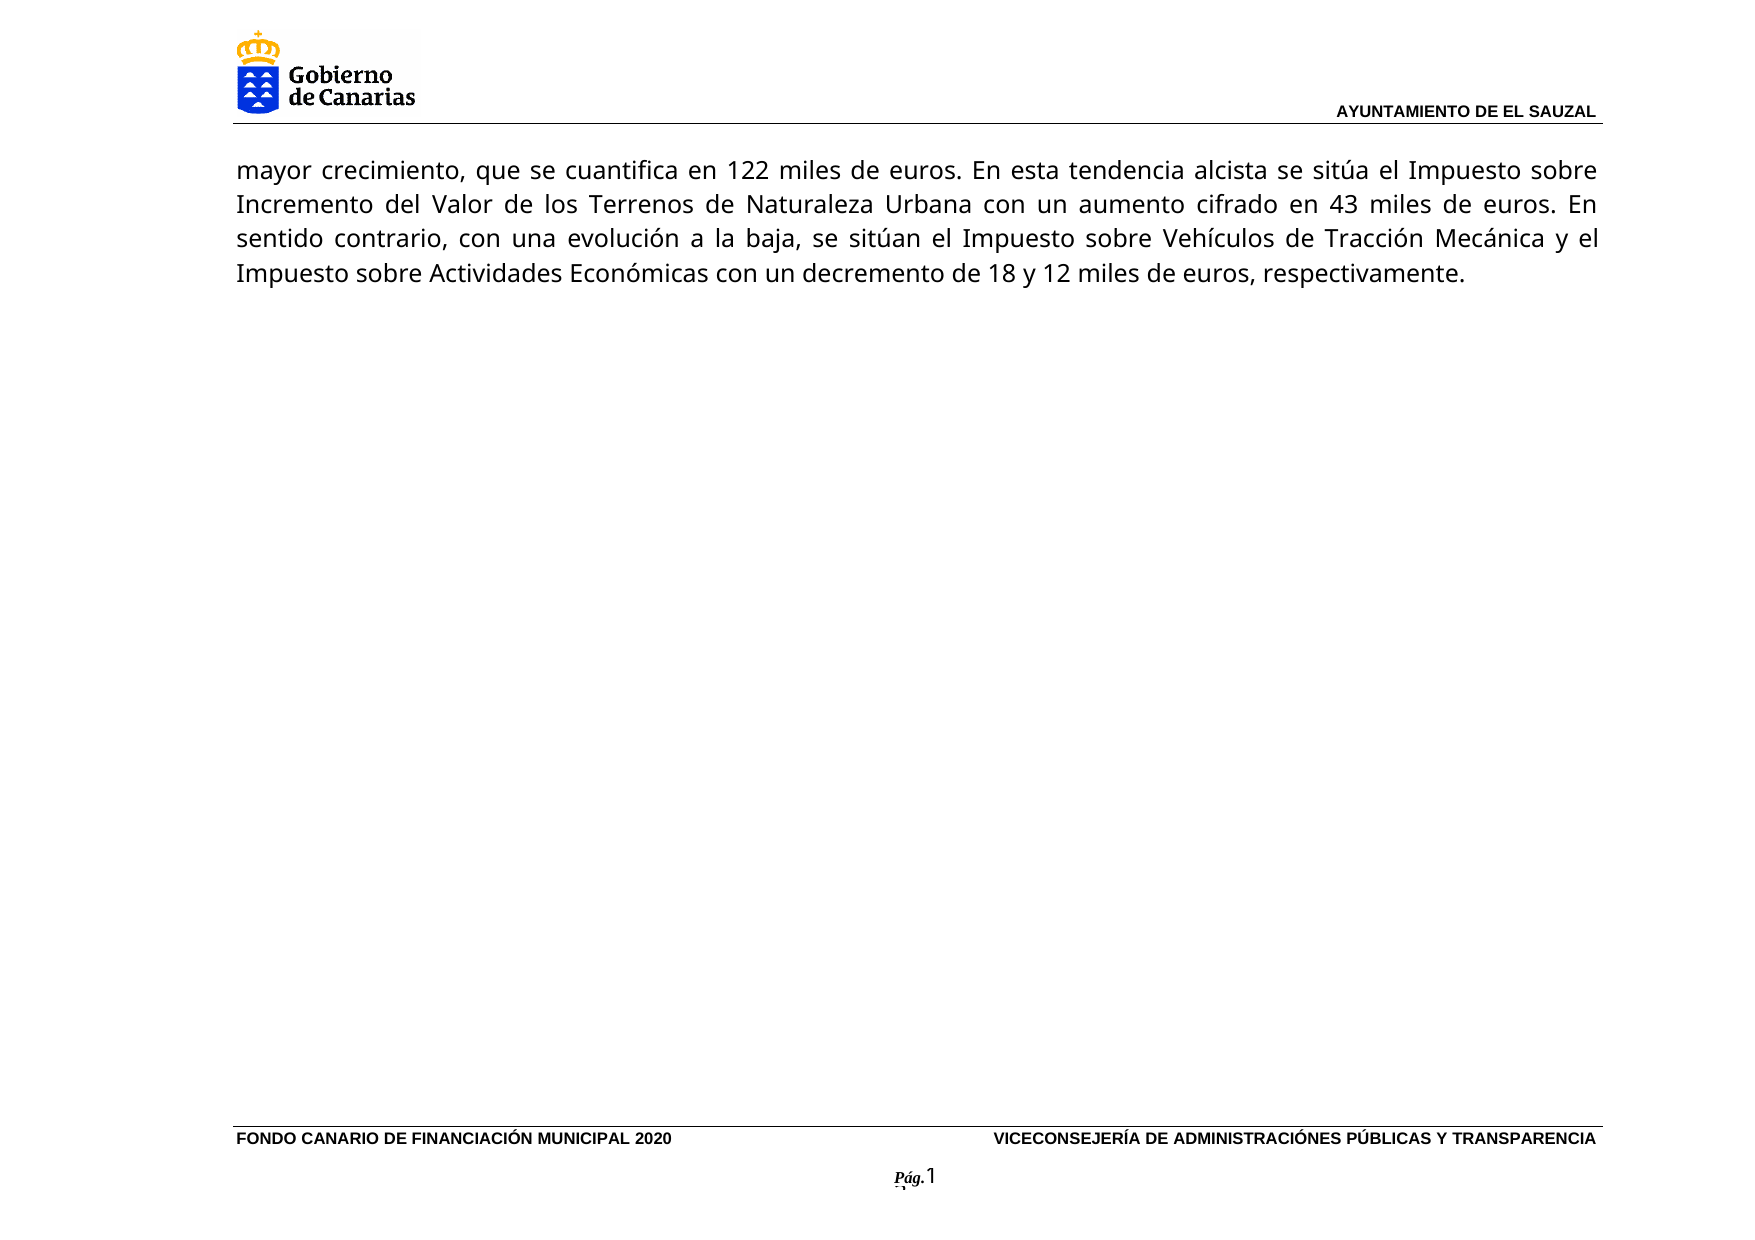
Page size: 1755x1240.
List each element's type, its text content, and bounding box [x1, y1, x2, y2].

text mayor crecimiento, que se cuantifica en 122 miles de euros. En esta tendencia alcista se sitúa el Impuesto sobre Incremento del Valor de los Terrenos de Naturaleza Urbana con un aumento cifrado en 43 miles de euros. En sentido contrario, con una evolución a la baja, se sitúan el Impuesto sobre Vehículos de Tracción Mecánica y el Impuesto sobre Actividades Económicas con un decremento de 18 y 12 miles de euros, respectivamente. [236, 152, 1600, 289]
